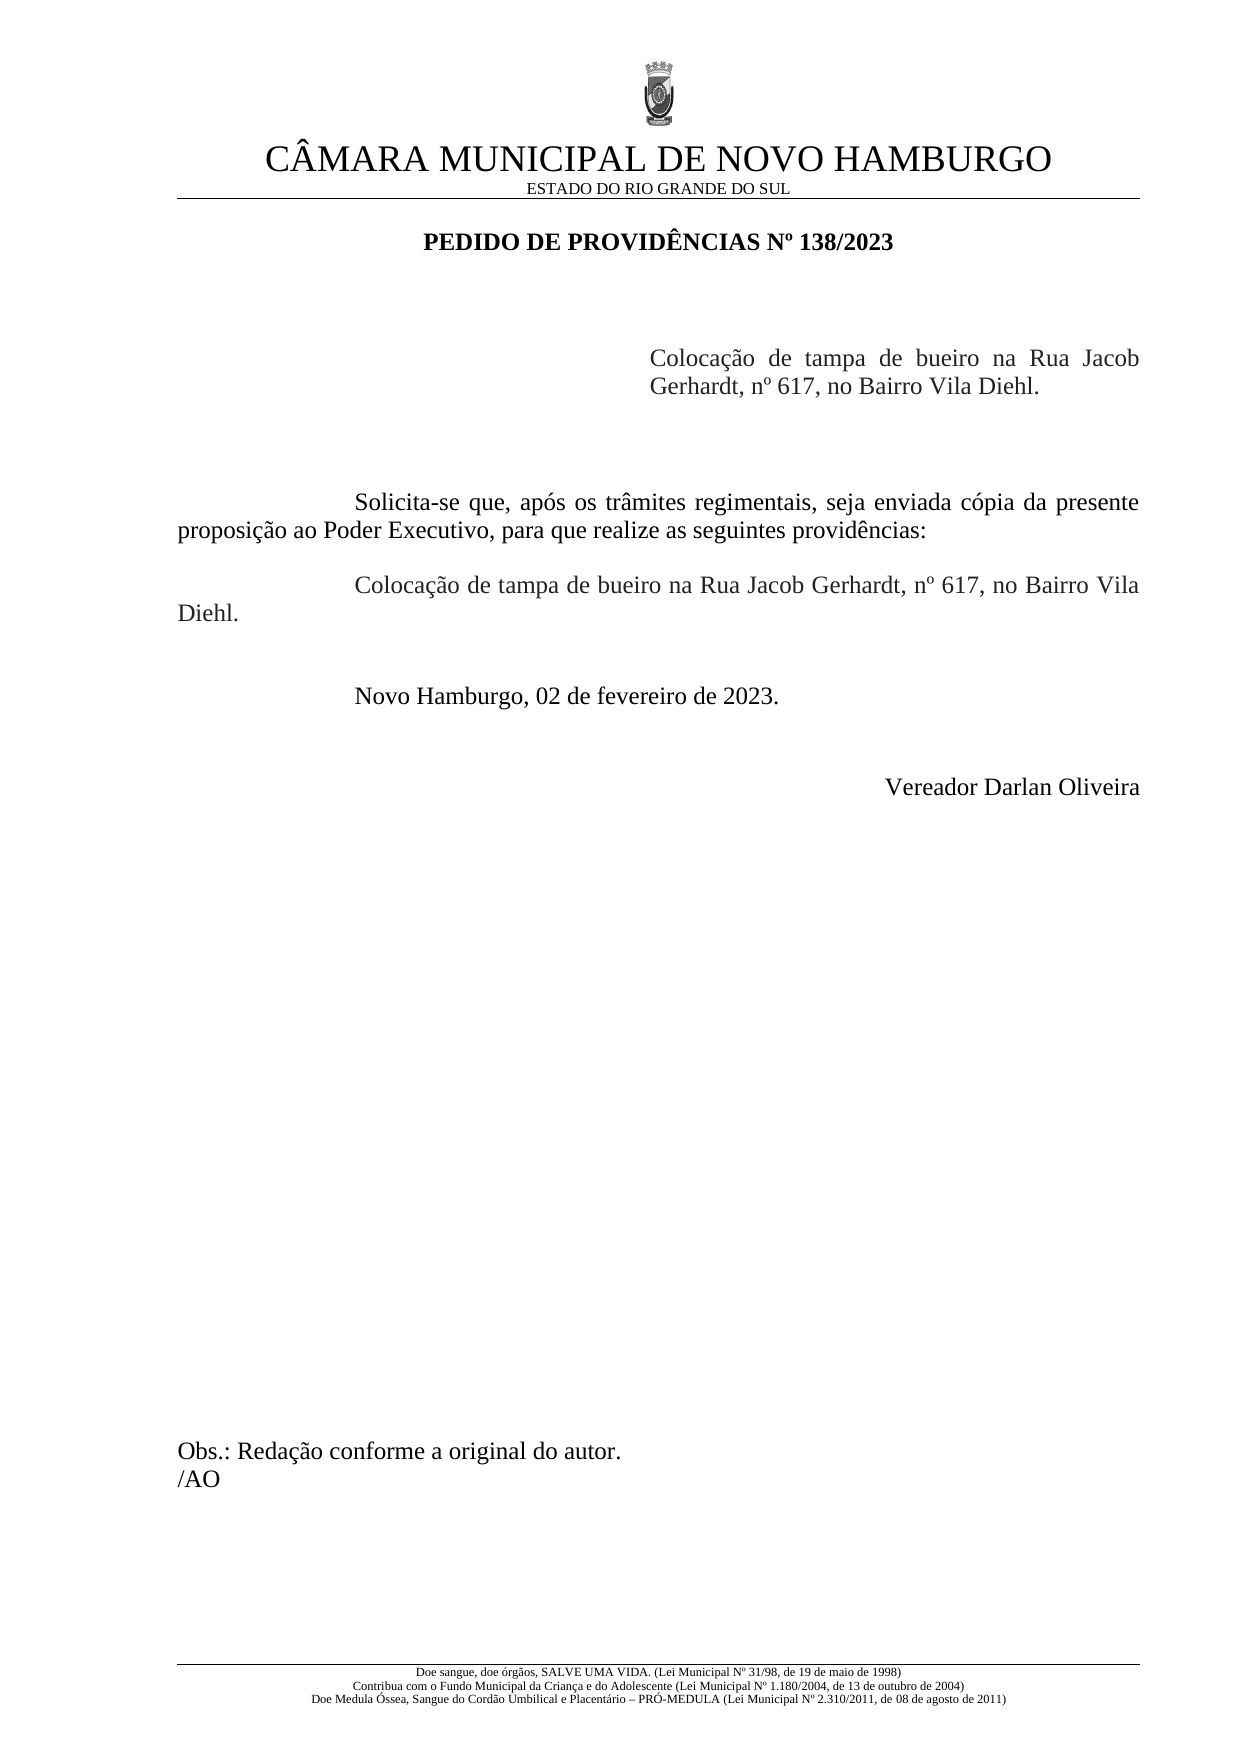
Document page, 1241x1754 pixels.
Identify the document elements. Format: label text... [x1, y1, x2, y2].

text Colocação de tampa de bueiro na Rua Jacob Gerhardt, nº 617, no Bairro Vila Diehl. [177, 572, 1140, 627]
text Obs.: Redação conforme a original do autor. [177, 1437, 1140, 1465]
text Novo Hamburgo, 02 de fevereiro de 2023. [177, 682, 1140, 710]
text Solicita-se que, após os trâmites regimentais, seja enviada cópia da presente proposição ao Poder Executivo, para que realize as seguintes providências: [177, 488, 1140, 544]
text /AO [177, 1465, 1140, 1493]
text Colocação de tampa de bueiro na Rua Jacob Gerhardt, nº 617, no Bairro Vila Diehl. [649, 344, 1140, 400]
text Vereador Darlan Oliveira [177, 773, 1140, 801]
text PEDIDO DE PROVIDÊNCIAS Nº 138/2023 [177, 228, 1140, 256]
